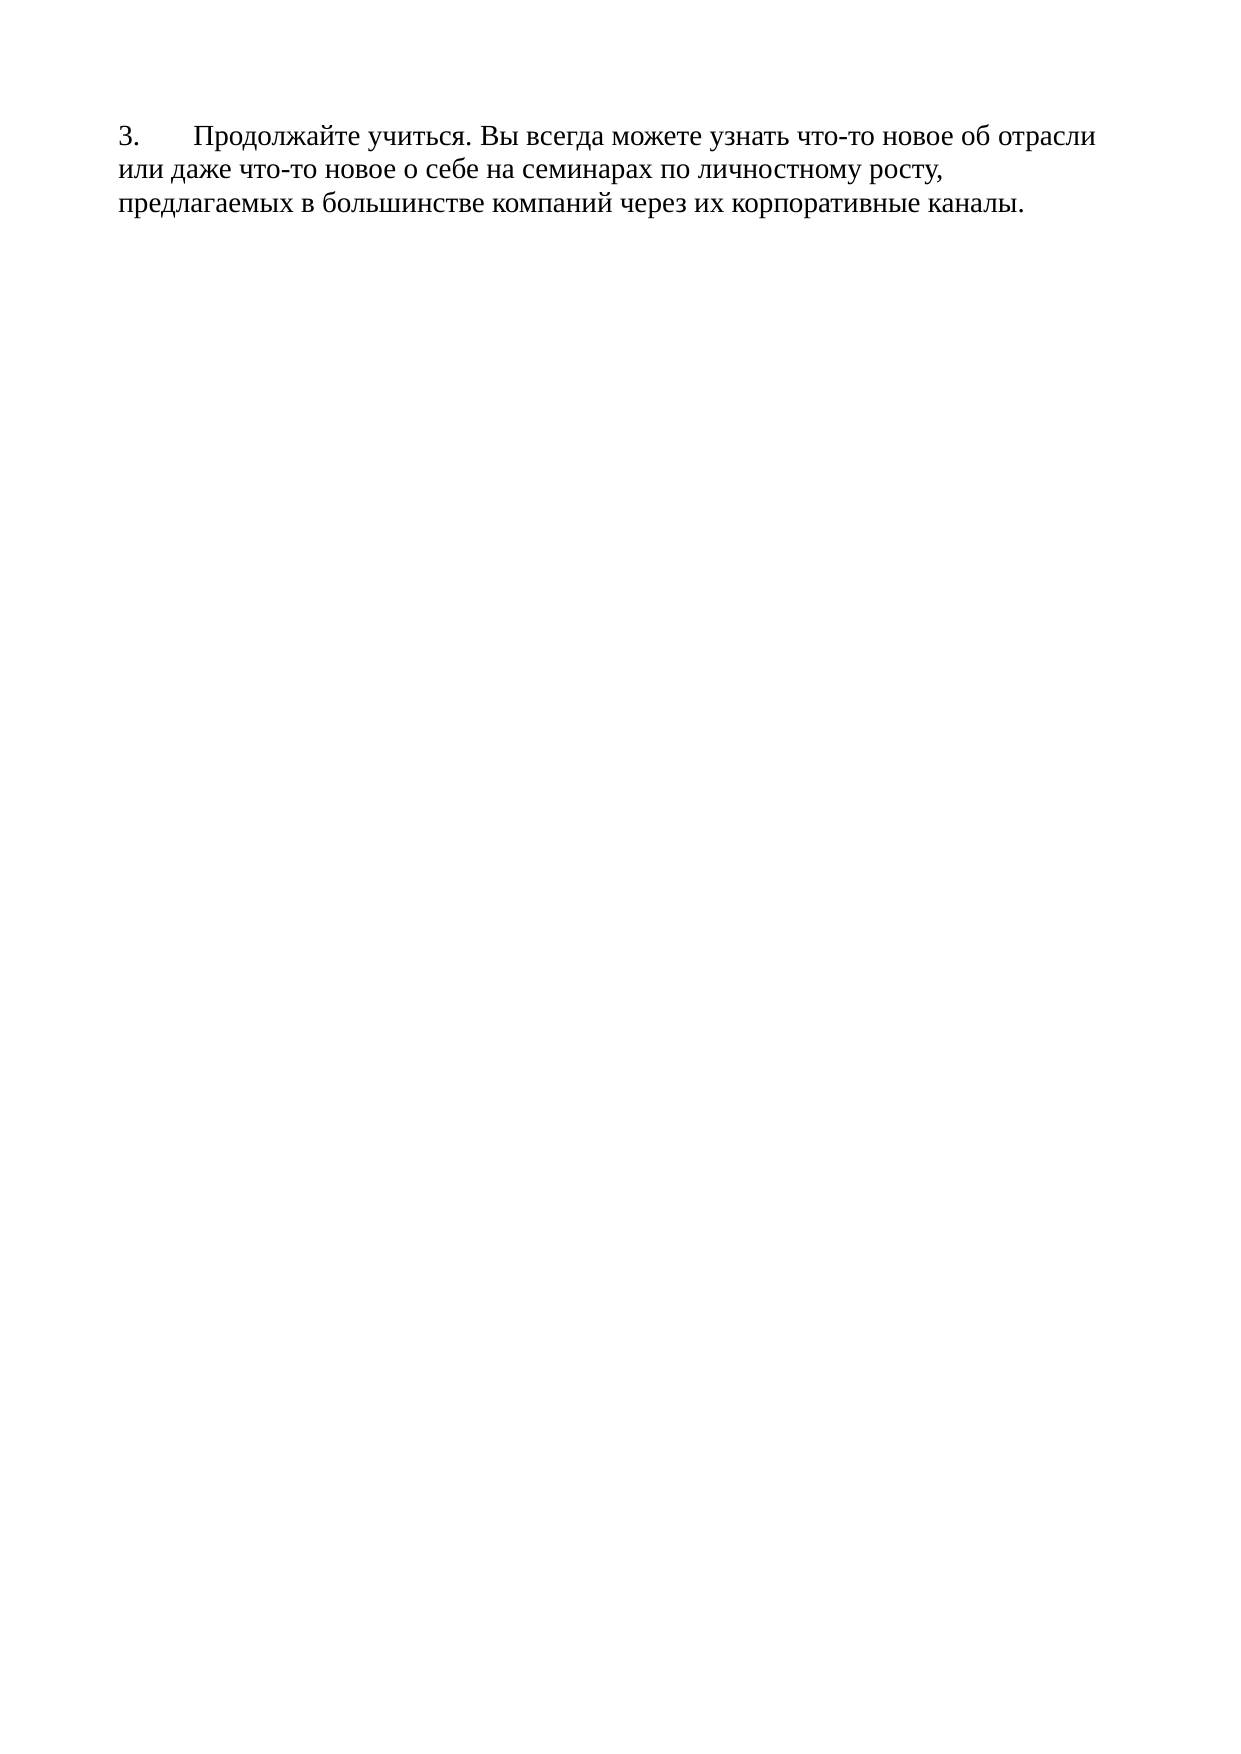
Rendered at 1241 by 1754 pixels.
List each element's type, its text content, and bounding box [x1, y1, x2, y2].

list Продолжайте учиться. Вы всегда можете узнать что-то новое об отрасли или даже что-то новое о себе на семинарах по личностному росту, предлагаемых в большинстве компаний через их корпоративные каналы. [118, 118, 1122, 219]
